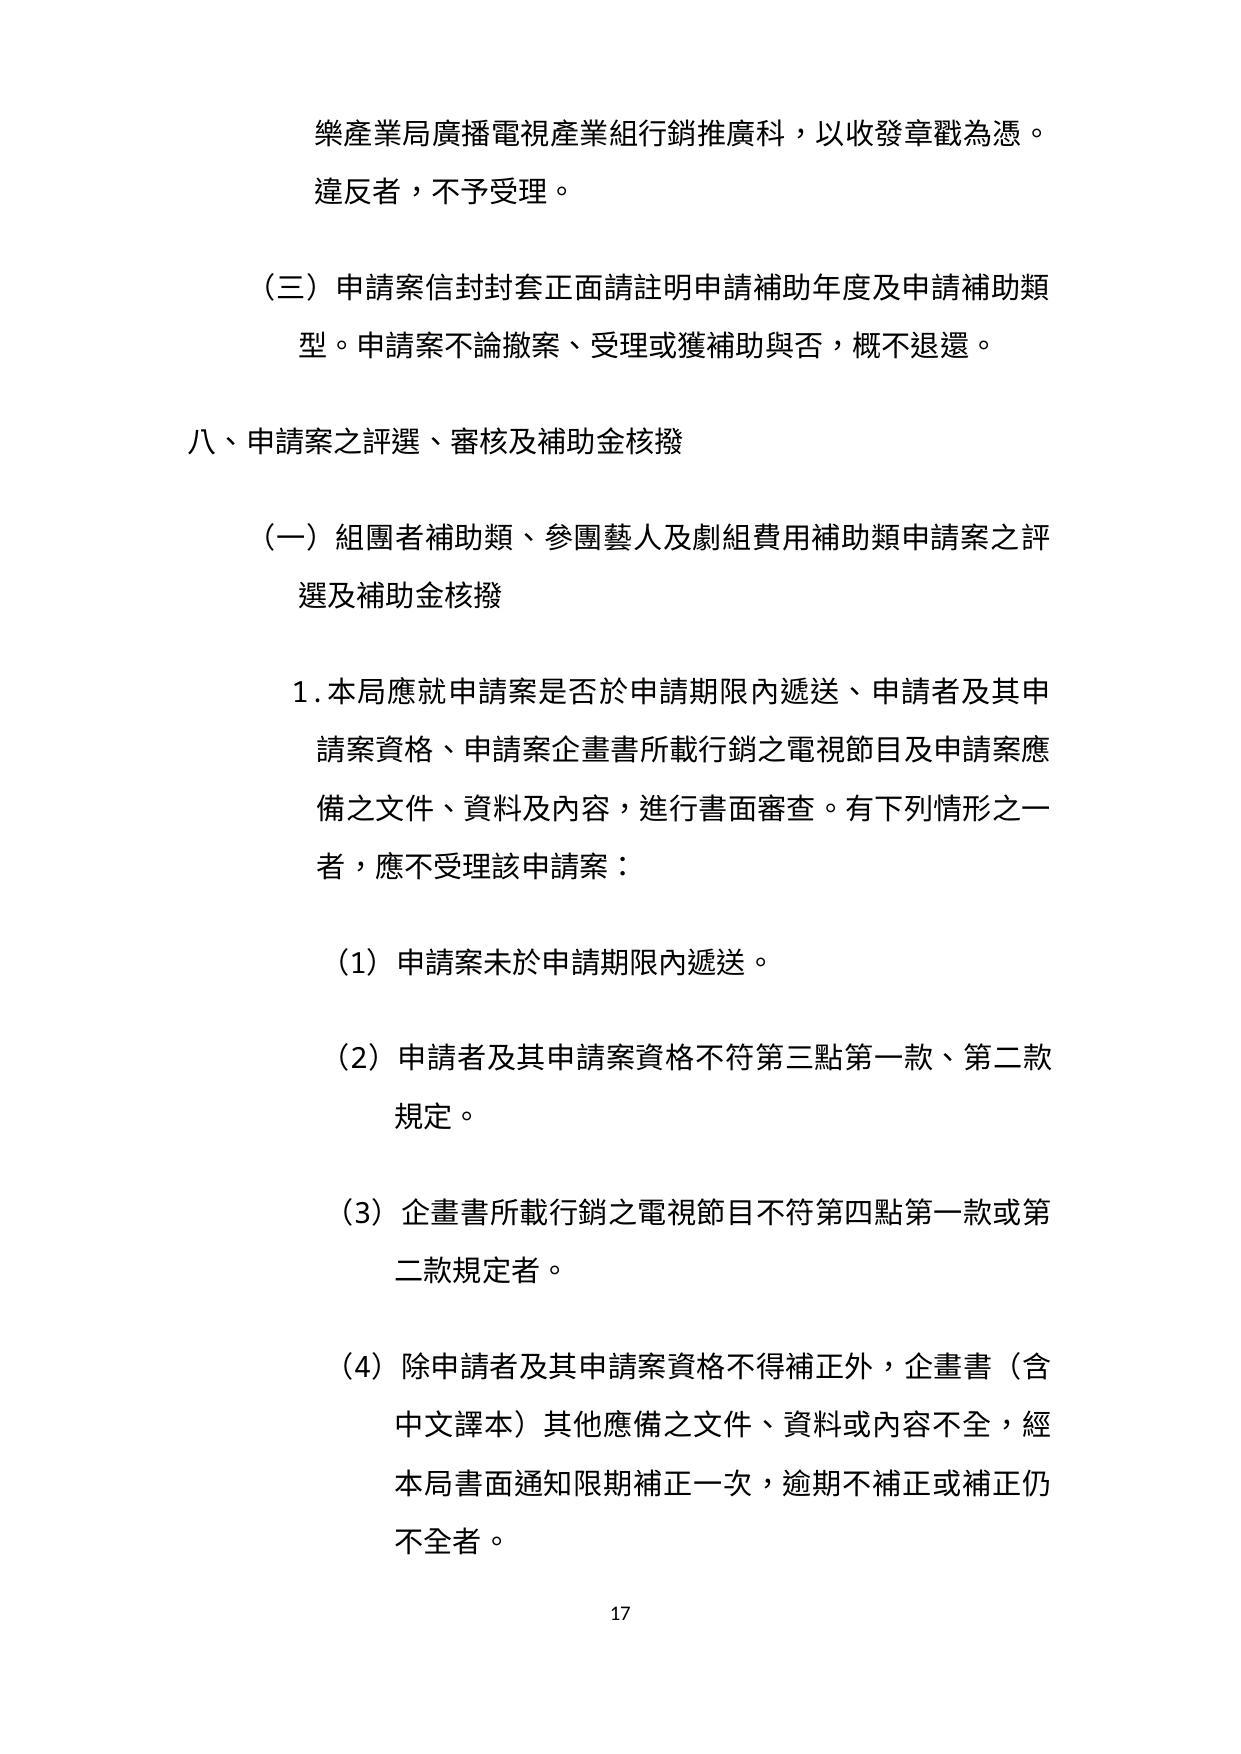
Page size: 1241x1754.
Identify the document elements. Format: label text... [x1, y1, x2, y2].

text 八、申請案之評選、審核及補助金核撥 [187, 402, 1053, 461]
text 樂產業局廣播電視產業組行銷推廣科，以收發章戳為憑。違反者，不予受理。 [276, 94, 1053, 211]
text （2）申請者及其申請案資格不符第三點第一款、第二款規定。 [320, 1019, 1053, 1136]
text （4）除申請者及其申請案資格不得補正外，企畫書（含中文譯本）其他應備之文件、資料或內容不全，經本局書面通知限期補正一次，逾期不補正或補正仍不全者。 [324, 1327, 1053, 1561]
text （三）申請案信封封套正面請註明申請補助年度及申請補助類型。申請案不論撤案、受理或獲補助與否，概不退還。 [246, 248, 1053, 365]
text （3）企畫書所載行銷之電視節目不符第四點第一款或第二款規定者。 [324, 1173, 1053, 1290]
text （一）組團者補助類、參團藝人及劇組費用補助類申請案之評選及補助金核撥 [246, 498, 1053, 615]
text （1）申請案未於申請期限內遞送。 [316, 923, 1053, 982]
text 1.本局應就申請案是否於申請期限內遞送、申請者及其申請案資格、申請案企畫書所載行銷之電視節目及申請案應備之文件、資料及內容，進行書面審查。有下列情形之一者，應不受理該申請案： [291, 652, 1053, 886]
